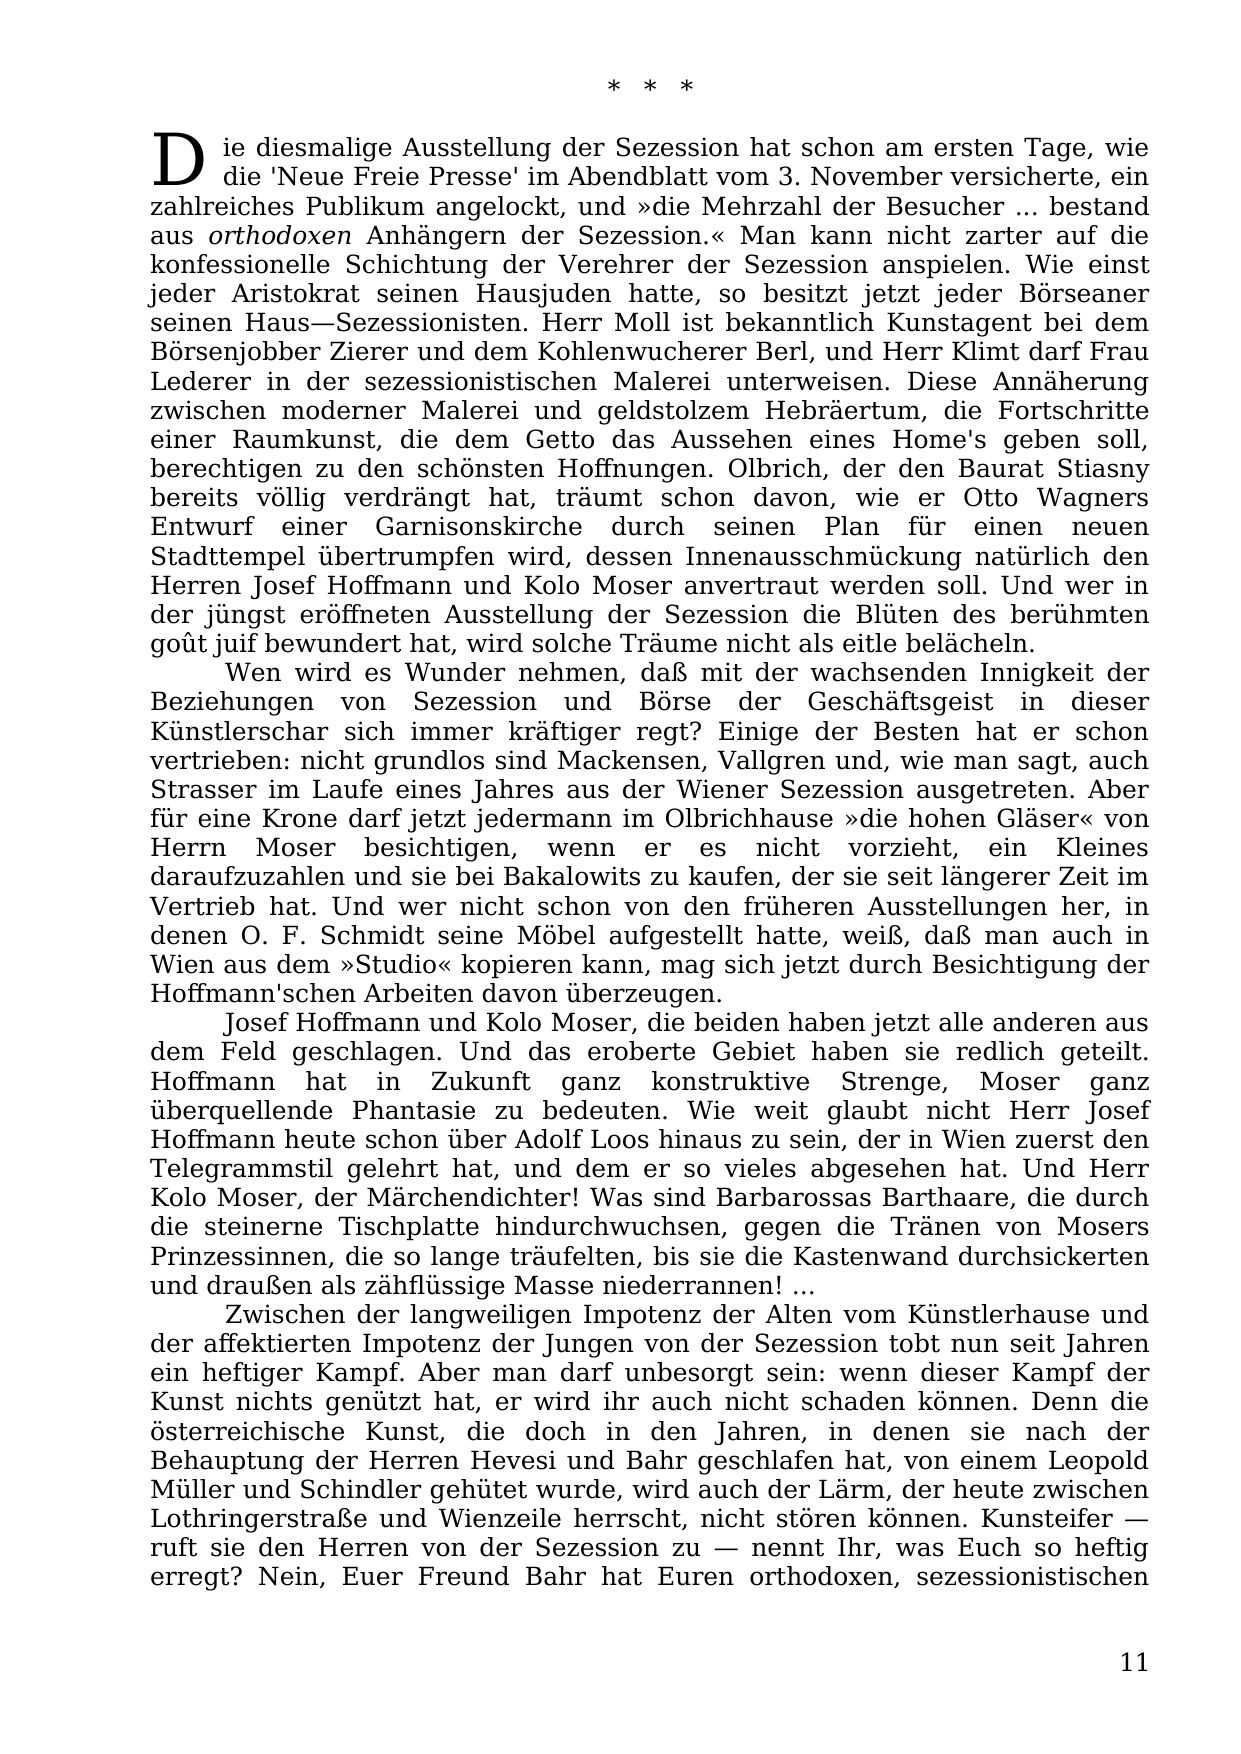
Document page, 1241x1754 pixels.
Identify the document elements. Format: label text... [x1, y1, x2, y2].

text Josef Hoffmann und Kolo Moser, die beiden haben jetzt alle anderen aus dem Feld geschlagen. Und das eroberte Gebiet haben sie redlich geteilt. Hoffmann hat in Zukunft ganz konstruktive Strenge, Moser ganz überquellende Phantasie zu bedeuten. Wie weit glaubt nicht Herr Josef Hoffmann heute schon über Adolf Loos hinaus zu sein, der in Wien zuerst den Telegrammstil gelehrt hat, und dem er so vieles abgesehen hat. Und Herr Kolo Moser, der Märchendichter! Was sind Barbarossas Barthaare, die durch die steinerne Tischplatte hindurchwuchsen, gegen die Tränen von Mosers Prinzessinnen, die so lange träufelten, bis sie die Kastenwand durchsickerten und draußen als zähflüssige Masse niederrannen! ... [150, 1008, 1151, 1300]
text * * * [150, 75, 1151, 104]
text Zwischen der langweiligen Impotenz der Alten vom Künstlerhause und der affektierten Impotenz der Jungen von der Sezession tobt nun seit Jahren ein heftiger Kampf. Aber man darf unbesorgt sein: wenn dieser Kampf der Kunst nichts genützt hat, er wird ihr auch nicht schaden können. Denn die österreichische Kunst, die doch in den Jahren, in denen sie nach der Behauptung der Herren Hevesi und Bahr geschlafen hat, von einem Leopold Müller und Schindler gehütet wurde, wird auch der Lärm, der heute zwischen Lothringerstraße und Wienzeile herrscht, nicht stören können. Kunsteifer — ruft sie den Herren von der Sezession zu — nennt Ihr, was Euch so heftig erregt? Nein, Euer Freund Bahr hat Euren orthodoxen, sezessionistischen [150, 1300, 1151, 1592]
text Wen wird es Wunder nehmen, daß mit der wachsenden Innigkeit der Beziehungen von Sezession und Börse der Geschäftsgeist in dieser Künstlerschar sich immer kräftiger regt? Einige der Besten hat er schon vertrieben: nicht grundlos sind Mackensen, Vallgren und, wie man sagt, auch Strasser im Laufe eines Jahres aus der Wiener Sezession ausgetreten. Aber für eine Krone darf jetzt jedermann im Olbrichhause »die hohen Gläser« von Herrn Moser besichtigen, wenn er es nicht vorzieht, ein Kleines daraufzuzahlen und sie bei Bakalowits zu kaufen, der sie seit längerer Zeit im Vertrieb hat. Und wer nicht schon von den früheren Ausstellungen her, in denen O. F. Schmidt seine Möbel aufgestellt hatte, weiß, daß man auch in Wien aus dem »Studio« kopieren kann, mag sich jetzt durch Besichtigung der Hoffmann'schen Arbeiten davon überzeugen. [150, 658, 1151, 1008]
text Die diesmalige Ausstellung der Sezession hat schon am ersten Tage, wie die 'Neue Freie Presse' im Abendblatt vom 3. November versicherte, ein zahlreiches Publikum angelockt, und »die Mehrzahl der Besucher ... bestand aus orthodoxen Anhängern der Sezession.« Man kann nicht zarter auf die konfessionelle Schichtung der Verehrer der Sezession anspielen. Wie einst jeder Aristokrat seinen Hausjuden hatte, so besitzt jetzt jeder Börseaner seinen Haus—Sezessionisten. Herr Moll ist bekanntlich Kunstagent bei dem Börsenjobber Zierer und dem Kohlenwucherer Berl, und Herr Klimt darf Frau Lederer in der sezessionistischen Malerei unterweisen. Diese Annäherung zwischen moderner Malerei und geldstolzem Hebräertum, die Fortschritte einer Raumkunst, die dem Getto das Aussehen eines Home's geben soll, berechtigen zu den schönsten Hoffnungen. Olbrich, der den Baurat Stiasny bereits völlig verdrängt hat, träumt schon davon, wie er Otto Wagners Entwurf einer Garnisonskirche durch seinen Plan für einen neuen Stadttempel übertrumpfen wird, dessen Innenausschmückung natürlich den Herren Josef Hoffmann und Kolo Moser anvertraut werden soll. Und wer in der jüngst eröffneten Ausstellung der Sezession die Blüten des berühmten goût juif bewundert hat, wird solche Träume nicht als eitle belächeln. [150, 133, 1151, 658]
